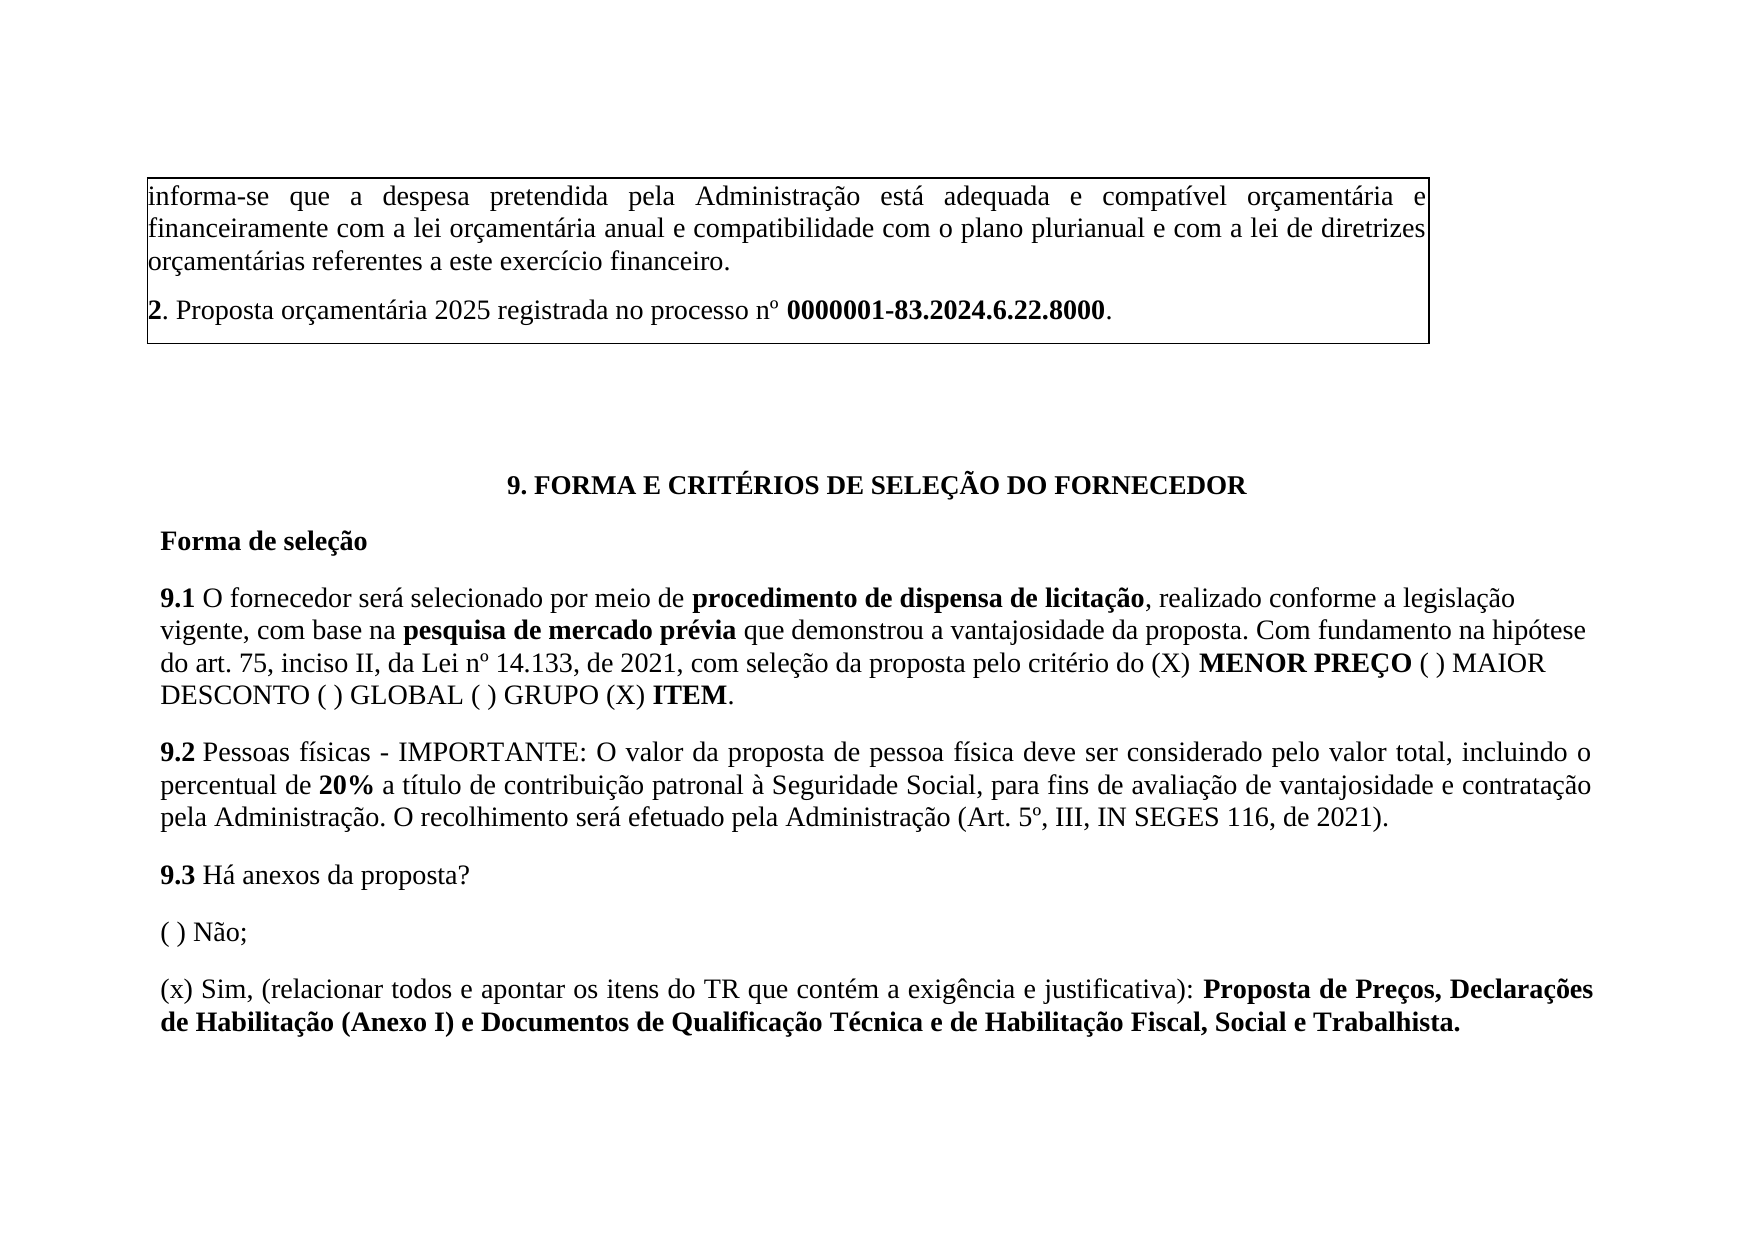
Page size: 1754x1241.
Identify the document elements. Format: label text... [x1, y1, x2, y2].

table_cell informa-se que a despesa pretendida pela Administração está adequada e compatível orçamentária e financeiramente com a lei orçamentária anual e compatibilidade com o plano plurianual e com a lei de diretrizes orçamentárias referentes a este exercício financeiro. 2. Proposta orçamentária 2025 registrada no processo nº 0000001-83.2024.6.22.8000. [148, 179, 1428, 343]
text ( ) Não; [160, 915, 1594, 947]
text (x) Sim, (relacionar todos e apontar os itens do TR que contém a exigência e justificativa): Proposta de Preços, Declarações de Habilitação (Anexo I) e Documentos de Qualificação Técnica e de Habilitação Fiscal, Social e Trabalhista. [160, 972, 1594, 1037]
text 9.2 Pessoas físicas - IMPORTANTE: O valor da proposta de pessoa física deve ser considerado pelo valor total, incluindo o percentual de 20% a título de contribuição patronal à Seguridade Social, para fins de avaliação de vantajosidade e contratação pela Administração. O recolhimento será efetuado pela Administração (Art. 5º, III, IN SEGES 116, de 2021). [160, 736, 1594, 833]
text 9.1 O fornecedor será selecionado por meio de procedimento de dispensa de licitação, realizado conforme a legislação vigente, com base na pesquisa de mercado prévia que demonstrou a vantajosidade da proposta. Com fundamento na hipótese do art. 75, inciso II, da Lei nº 14.133, de 2021, com seleção da proposta pelo critério do (X) MENOR PREÇO ( ) MAIOR DESCONTO ( ) GLOBAL ( ) GRUPO (X) ITEM. [160, 581, 1594, 711]
text Forma de seleção [160, 523, 1594, 556]
text 9. FORMA e critérios DE SELEÇÃO DO FORNECEDOR [148, 469, 1606, 501]
text 9.3 Há anexos da proposta? [160, 858, 1594, 890]
